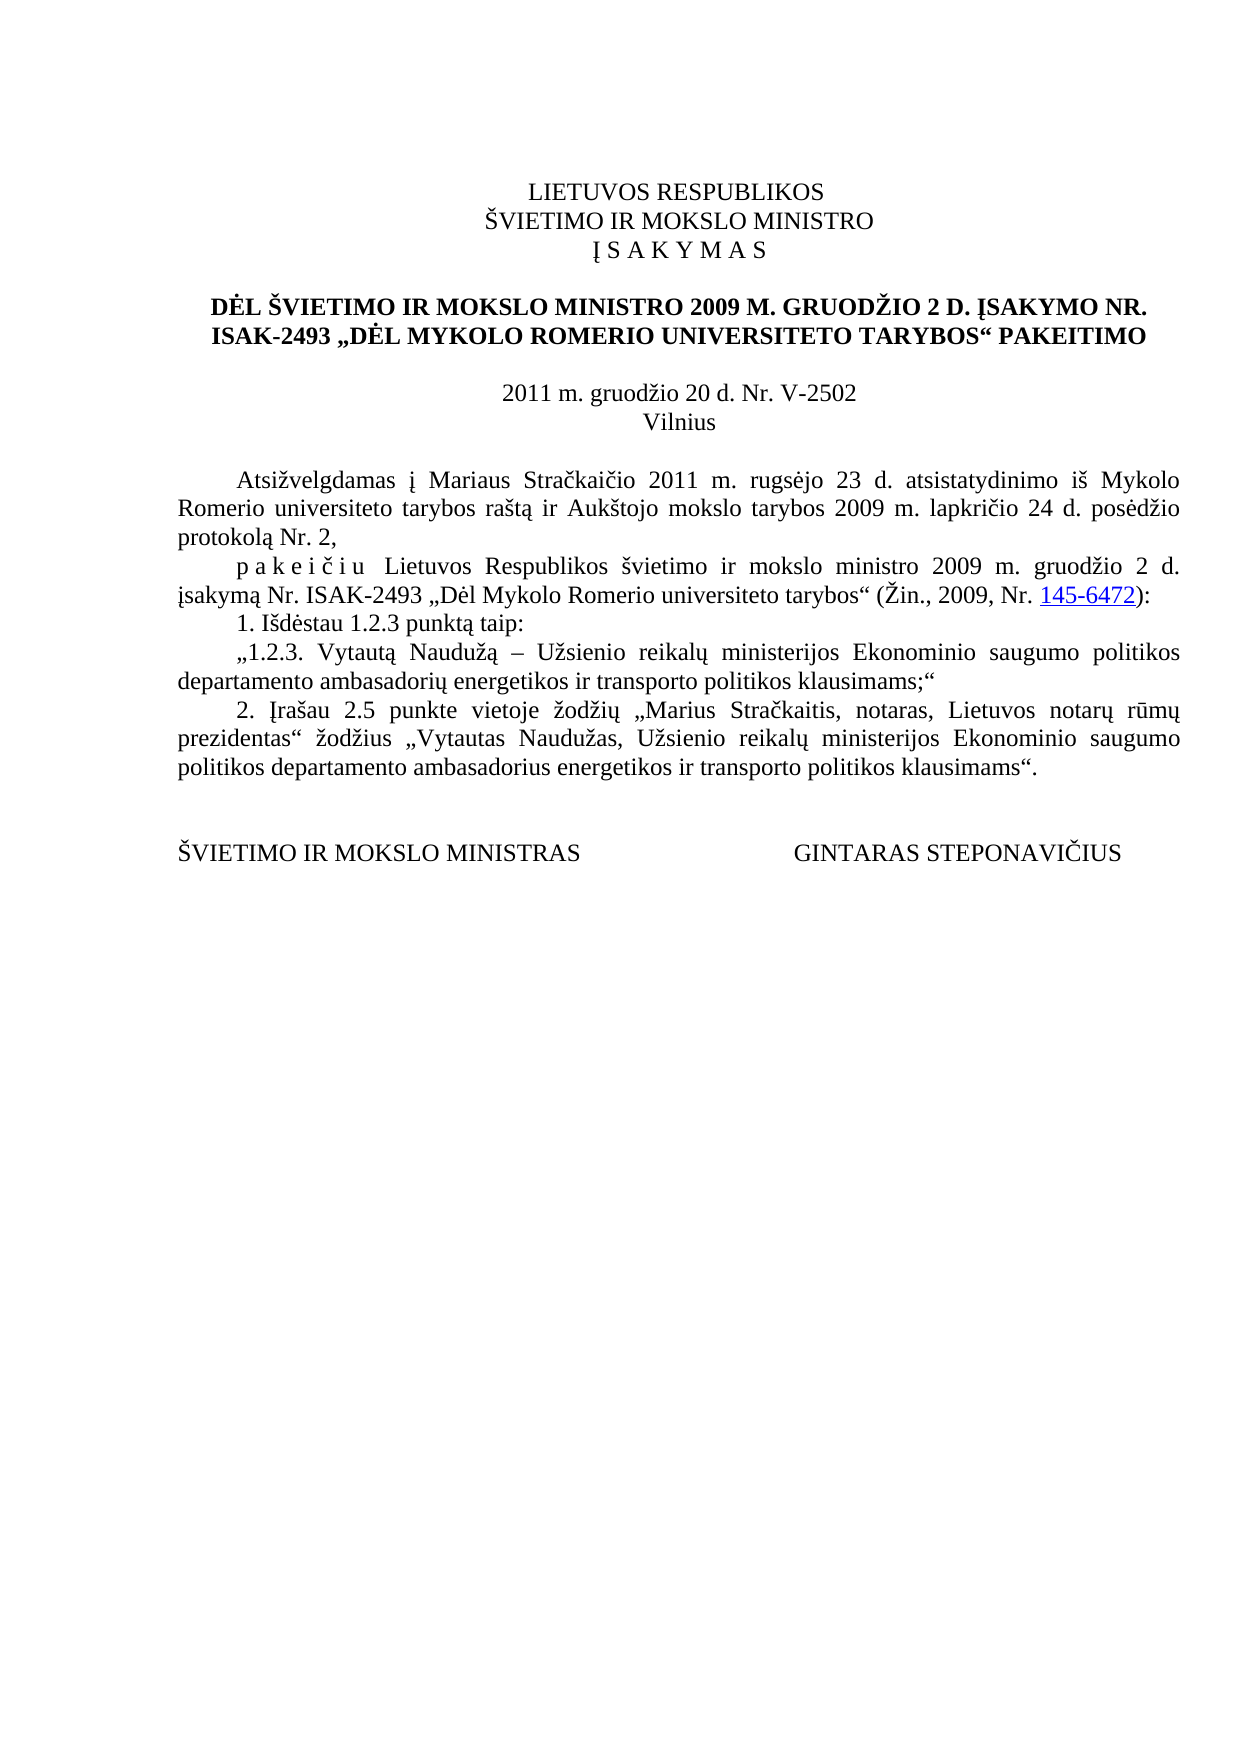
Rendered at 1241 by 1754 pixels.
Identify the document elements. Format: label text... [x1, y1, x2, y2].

text 2011 m. gruodžio 20 d. Nr. V-2502 [177, 378, 1181, 407]
text 2. Įrašau 2.5 punkte vietoje žodžių „Marius Stračkaitis, notaras, Lietuvos notarų rūmų prezidentas“ žodžius „Vytautas Naudužas, Užsienio reikalų ministerijos Ekonominio saugumo politikos departamento ambasadorius energetikos ir transporto politikos klausimams“. [177, 695, 1181, 781]
text ŠVIETIMO IR MOKSLO MINISTRO [177, 206, 1181, 235]
text ĮSAKYMAS [177, 235, 1181, 263]
text DĖL ŠVIETIMO IR MOKSLO MINISTRO 2009 M. GRUODŽIO 2 D. ĮSAKYMO NR. ISAK-2493 „DĖL MYKOLO ROMERIO UNIVERSITETO TARYBOS“ PAKEITIMO [177, 292, 1181, 350]
text LIETUVOS RESPUBLIKOS [177, 177, 1181, 206]
text Vilnius [177, 407, 1181, 436]
text „1.2.3. Vytautą Naudužą – Užsienio reikalų ministerijos Ekonominio saugumo politikos departamento ambasadorių energetikos ir transporto politikos klausimams;“ [177, 637, 1181, 695]
text Švietimo ir mokslo ministras Gintaras Steponavičius [177, 838, 1181, 867]
text 1. Išdėstau 1.2.3 punktą taip: [177, 608, 1181, 637]
text pakeičiu Lietuvos Respublikos švietimo ir mokslo ministro 2009 m. gruodžio 2 d. įsakymą Nr. ISAK-2493 „Dėl Mykolo Romerio universiteto tarybos“ (Žin., 2009, Nr. 145-6472): [177, 551, 1181, 608]
text Atsižvelgdamas į Mariaus Stračkaičio 2011 m. rugsėjo 23 d. atsistatydinimo iš Mykolo Romerio universiteto tarybos raštą ir Aukštojo mokslo tarybos 2009 m. lapkričio 24 d. posėdžio protokolą Nr. 2, [177, 465, 1181, 551]
